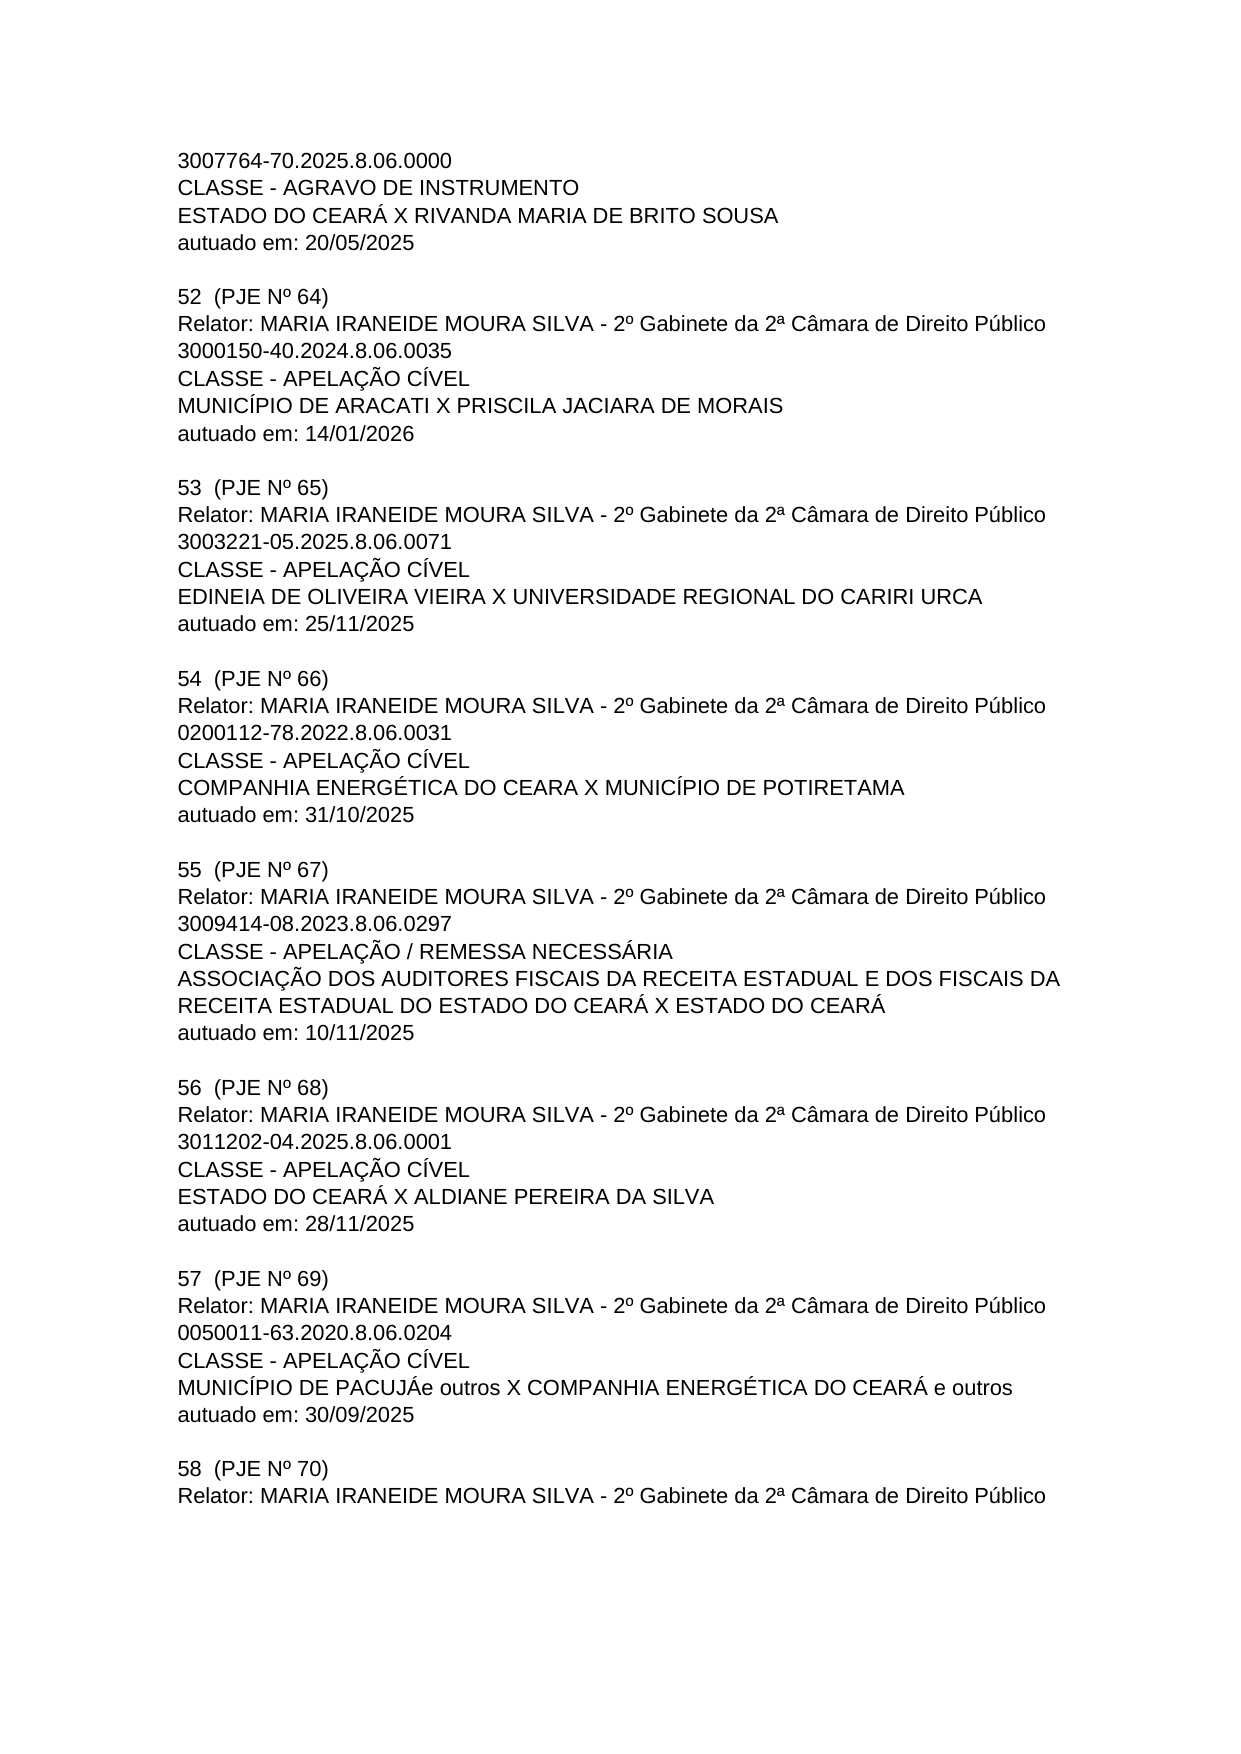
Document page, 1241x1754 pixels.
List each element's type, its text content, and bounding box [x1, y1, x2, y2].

text Relator: MARIA IRANEIDE MOURA SILVA - 2º Gabinete da 2ª Câmara de Direito Público [177, 1293, 1063, 1318]
text Relator: MARIA IRANEIDE MOURA SILVA - 2º Gabinete da 2ª Câmara de Direito Público [177, 693, 1063, 718]
subtitle 3003221-05.2025.8.06.0071 [177, 529, 1063, 554]
text 53 (PJE Nº 65) [177, 475, 1063, 500]
subtitle 3009414-08.2023.8.06.0297 [177, 911, 1063, 936]
text 58 (PJE Nº 70) [177, 1456, 1063, 1481]
subtitle 3000150-40.2024.8.06.0035 [177, 338, 1063, 364]
text CLASSE - APELAÇÃO CÍVEL COMPANHIA ENERGÉTICA DO CEARA X MUNICÍPIO DE POTIRETAMA autuado em: 31/10/2025 [177, 748, 1063, 827]
text Relator: MARIA IRANEIDE MOURA SILVA - 2º Gabinete da 2ª Câmara de Direito Público [177, 884, 1063, 909]
subtitle 0200112-78.2022.8.06.0031 [177, 720, 1063, 745]
text CLASSE - AGRAVO DE INSTRUMENTO ESTADO DO CEARÁ X RIVANDA MARIA DE BRITO SOUSA autuado em: 20/05/2025 [177, 175, 1063, 255]
text 54 (PJE Nº 66) [177, 666, 1063, 691]
text CLASSE - APELAÇÃO / REMESSA NECESSÁRIA ASSOCIAÇÃO DOS AUDITORES FISCAIS DA RECEITA ESTADUAL E DOS FISCAIS DA RECEITA ESTADUAL DO ESTADO DO CEARÁ X ESTADO DO CEARÁ autuado em: 10/11/2025 [177, 939, 1063, 1045]
text CLASSE - APELAÇÃO CÍVEL MUNICÍPIO DE ARACATI X PRISCILA JACIARA DE MORAIS autuado em: 14/01/2026 [177, 366, 1063, 446]
text 55 (PJE Nº 67) [177, 857, 1063, 882]
text 56 (PJE Nº 68) [177, 1074, 1063, 1100]
text 52 (PJE Nº 64) [177, 284, 1063, 309]
text Relator: MARIA IRANEIDE MOURA SILVA - 2º Gabinete da 2ª Câmara de Direito Público [177, 1102, 1063, 1127]
subtitle 3007764-70.2025.8.06.0000 [177, 148, 1063, 173]
text Relator: MARIA IRANEIDE MOURA SILVA - 2º Gabinete da 2ª Câmara de Direito Público [177, 311, 1063, 336]
text 57 (PJE Nº 69) [177, 1265, 1063, 1291]
subtitle 0050011-63.2020.8.06.0204 [177, 1320, 1063, 1345]
text Relator: MARIA IRANEIDE MOURA SILVA - 2º Gabinete da 2ª Câmara de Direito Público [177, 1483, 1063, 1509]
text CLASSE - APELAÇÃO CÍVEL MUNICÍPIO DE PACUJÁe outros X COMPANHIA ENERGÉTICA DO CEARÁ e outros autuado em: 30/09/2025 [177, 1347, 1063, 1427]
text CLASSE - APELAÇÃO CÍVEL EDINEIA DE OLIVEIRA VIEIRA X UNIVERSIDADE REGIONAL DO CARIRI URCA autuado em: 25/11/2025 [177, 557, 1063, 637]
text Relator: MARIA IRANEIDE MOURA SILVA - 2º Gabinete da 2ª Câmara de Direito Público [177, 502, 1063, 527]
subtitle 3011202-04.2025.8.06.0001 [177, 1129, 1063, 1154]
text CLASSE - APELAÇÃO CÍVEL ESTADO DO CEARÁ X ALDIANE PEREIRA DA SILVA autuado em: 28/11/2025 [177, 1157, 1063, 1236]
